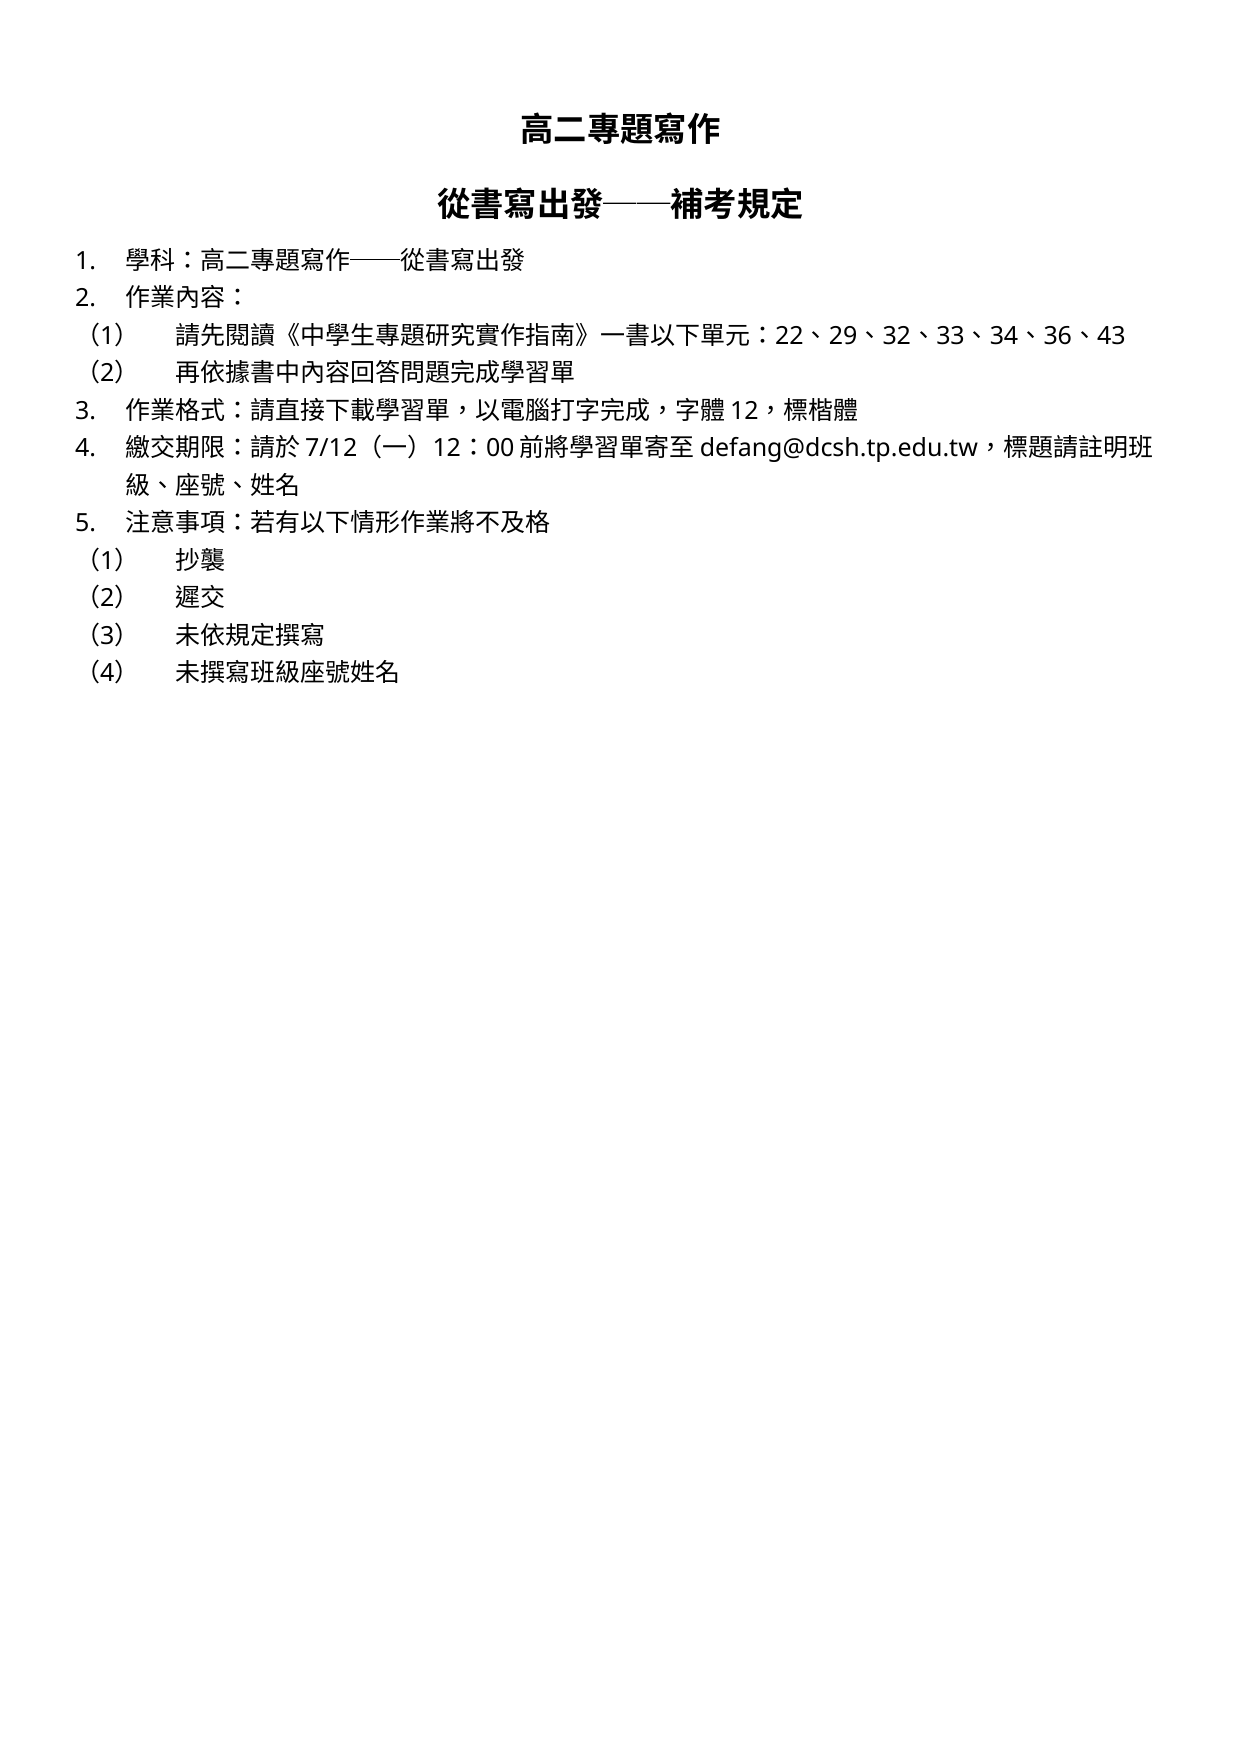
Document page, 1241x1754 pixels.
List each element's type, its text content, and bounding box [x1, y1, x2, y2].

list 未依規定撰寫 [75, 614, 1165, 652]
list 注意事項：若有以下情形作業將不及格 [75, 502, 1165, 539]
list 繳交期限：請於7/12（一）12：00前將學習單寄至defang@dcsh.tp.edu.tw，標題請註明班級、座號、姓名 [75, 427, 1165, 502]
list 遲交 [75, 577, 1165, 614]
text 從書寫出發──補考規定 [75, 164, 1165, 239]
text 高二專題寫作 [75, 89, 1165, 164]
list 請先閱讀《中學生專題研究實作指南》一書以下單元：22、29、32、33、34、36、43 [75, 314, 1165, 352]
list 未撰寫班級座號姓名 [75, 652, 1165, 689]
list 學科：高二專題寫作──從書寫出發 [75, 239, 1165, 277]
list 作業內容： [75, 277, 1165, 314]
list 作業格式：請直接下載學習單，以電腦打字完成，字體12，標楷體 [75, 389, 1165, 427]
list 抄襲 [75, 539, 1165, 577]
list 再依據書中內容回答問題完成學習單 [75, 352, 1165, 389]
